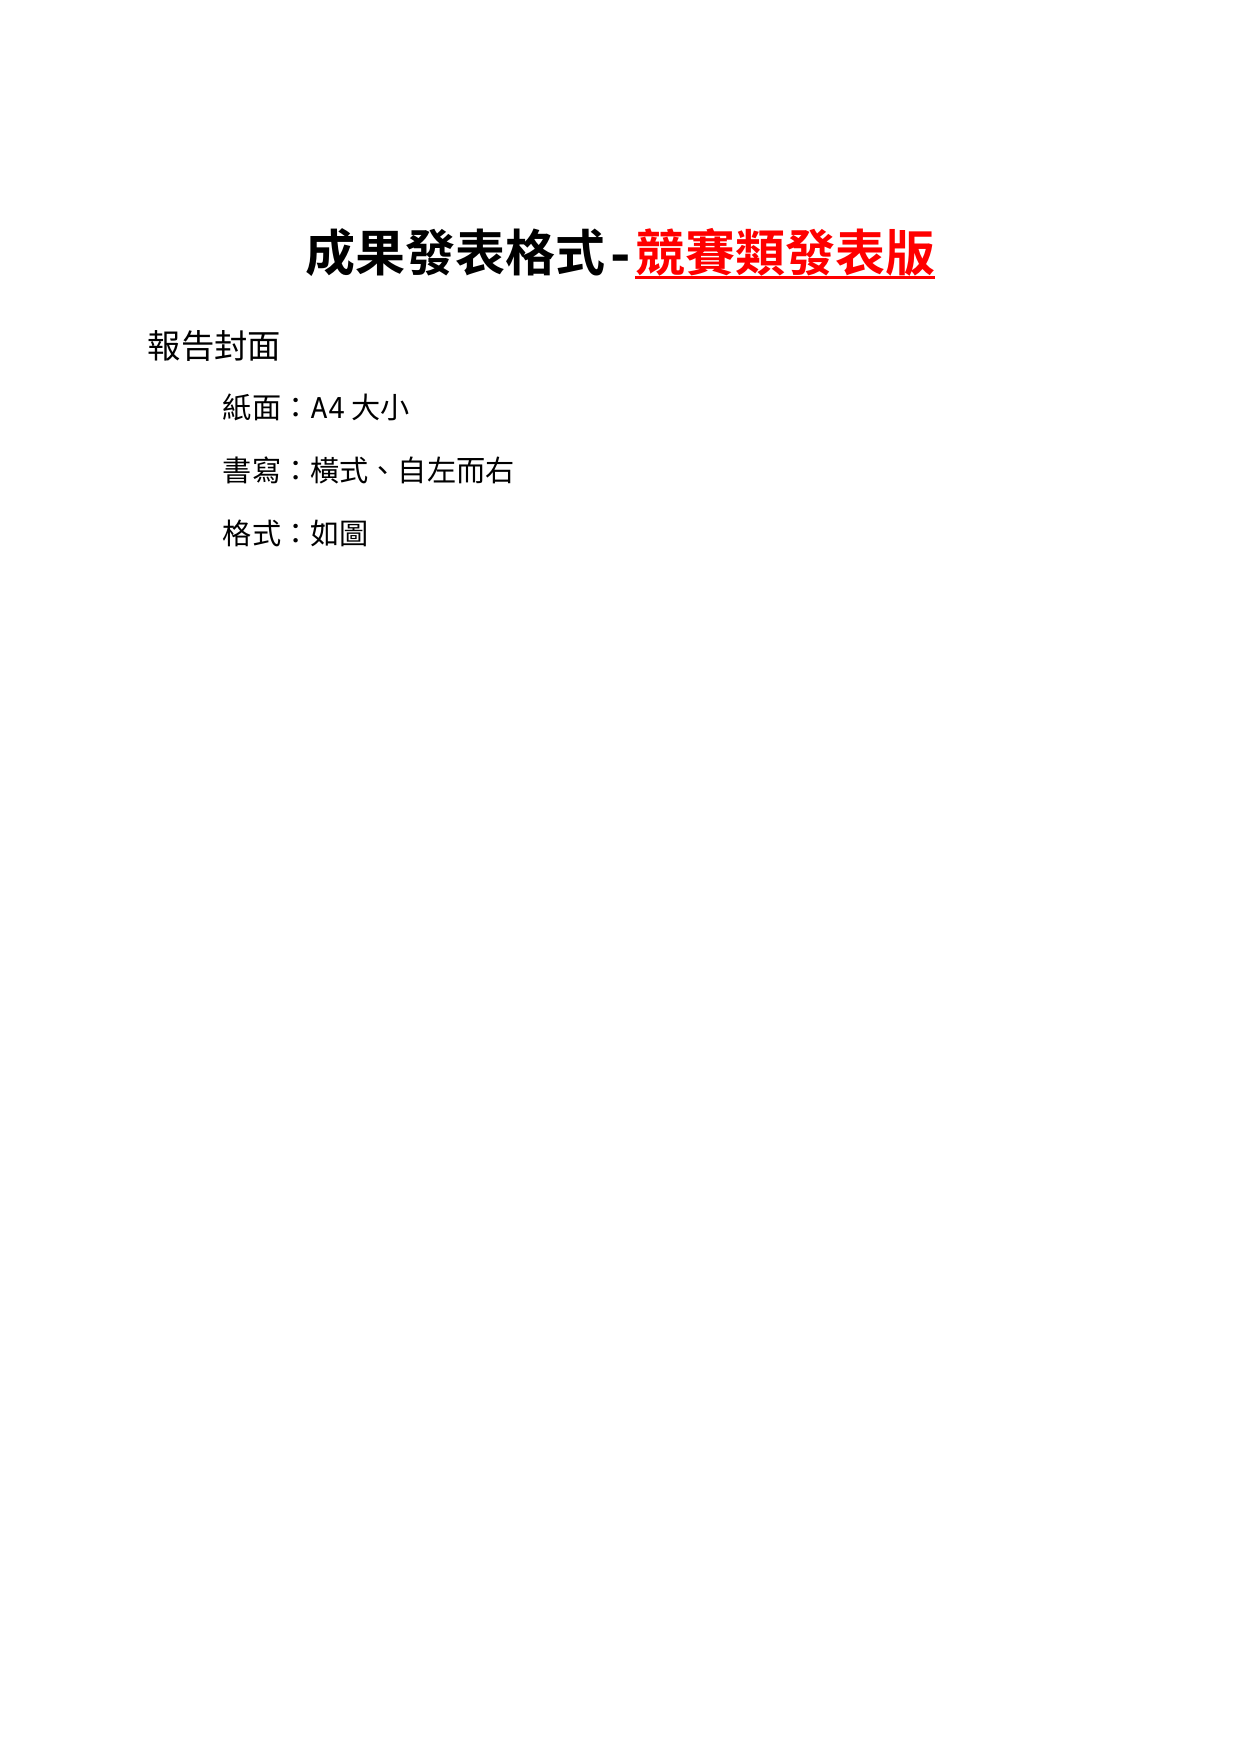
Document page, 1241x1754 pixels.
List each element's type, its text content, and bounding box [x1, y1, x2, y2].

text 報告封面 [148, 302, 1092, 365]
text 書寫：橫式、自左而右 [148, 427, 1092, 490]
text 格式：如圖 [148, 490, 1092, 552]
text 成果發表格式-競賽類發表版 [148, 177, 1092, 302]
text 紙面：A4大小 [148, 365, 1092, 427]
